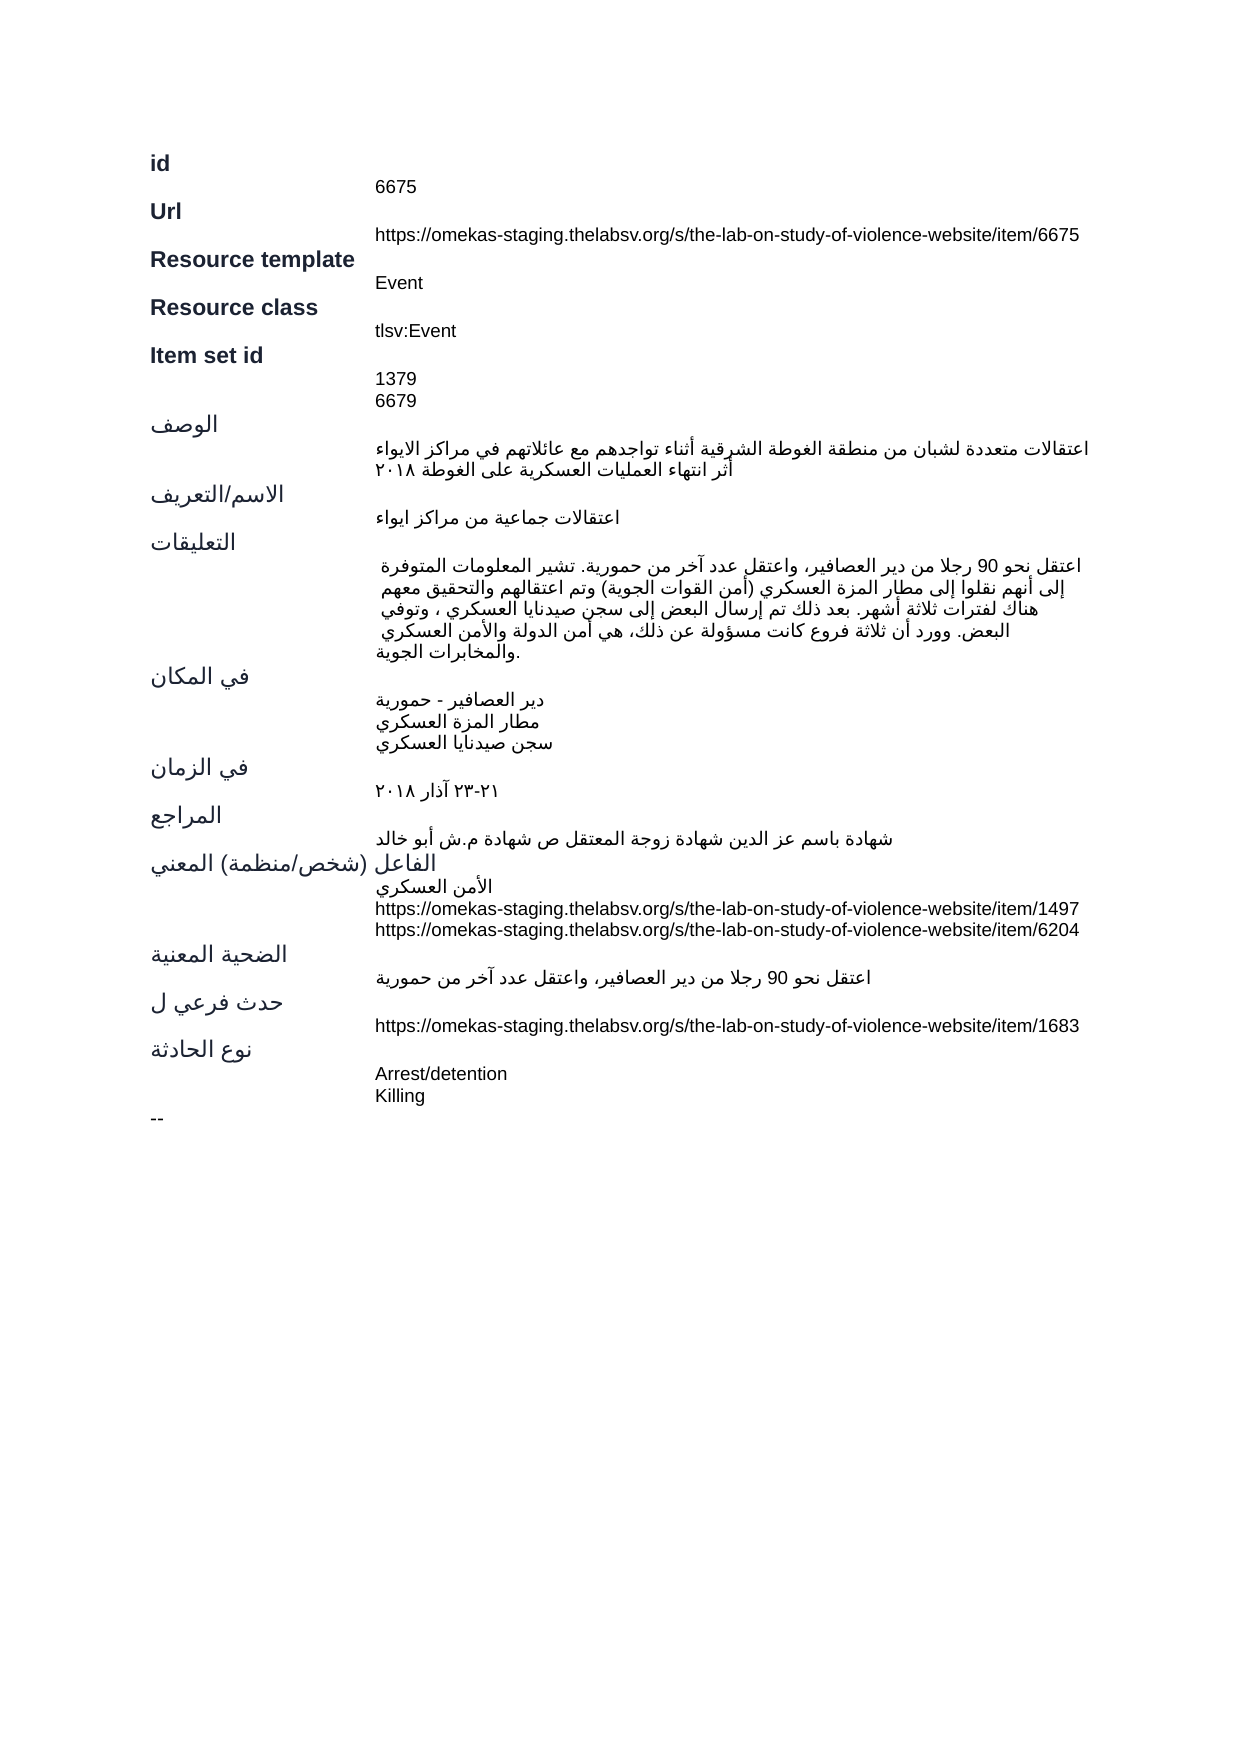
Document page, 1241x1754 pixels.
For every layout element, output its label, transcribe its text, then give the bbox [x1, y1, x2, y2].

text Killing [375, 1084, 1090, 1106]
text Arrest/detention [375, 1063, 1090, 1084]
text https://omekas-staging.thelabsv.org/s/the-lab-on-study-of-violence-website/item/6204 [375, 919, 1090, 941]
text Url [150, 198, 1090, 224]
text https://omekas-staging.thelabsv.org/s/the-lab-on-study-of-violence-website/item/1497 [375, 897, 1090, 919]
text tlsv:Event [375, 320, 1090, 342]
text id [150, 150, 1090, 176]
text الفاعل (شخص/منظمة) المعني [150, 849, 1090, 876]
text التعليقات [150, 528, 1090, 555]
text ٢١-٢٣ آذار ٢٠١٨ [375, 780, 1090, 802]
text Event [375, 272, 1090, 294]
text اعتقل نحو 90 رجلا من دير العصافير، واعتقل عدد آخر من حمورية [375, 967, 1090, 988]
text في المكان [150, 663, 1090, 689]
text المراجع [150, 802, 1090, 828]
text اعتقالات جماعية من مراكز ايواء [375, 507, 1090, 528]
text اعتقالات متعددة لشبان من منطقة الغوطة الشرقية أثناء تواجدهم مع عائلاتهم في مراكز الايواء أثر انتهاء العمليات العسكرية على الغوطة ٢٠١٨ [375, 437, 1090, 481]
text حدث فرعي ل [150, 988, 1090, 1015]
text Resource class [150, 294, 1090, 320]
text الاسم/التعريف [150, 481, 1090, 507]
text دير العصافير - حمورية [375, 689, 1090, 711]
text شهادة باسم عز الدين شهادة زوجة المعتقل ص شهادة م.ش أبو خالد [375, 828, 1090, 849]
text سجن صيدنايا العسكري [375, 732, 1090, 754]
text 6679 [375, 389, 1090, 411]
text -- [150, 1106, 1090, 1130]
text https://omekas-staging.thelabsv.org/s/the-lab-on-study-of-violence-website/item/1683 [375, 1015, 1090, 1036]
text الأمن العسكري [375, 876, 1090, 897]
text Resource template [150, 246, 1090, 272]
text اعتقل نحو 90 رجلا من دير العصافير، واعتقل عدد آخر من حمورية. تشير المعلومات المتوفرة إلى أنهم نقلوا إلى مطار المزة العسكري (أمن القوات الجوية) وتم اعتقالهم والتحقيق معهم هناك لفترات ثلاثة أشهر. بعد ذلك تم إرسال البعض إلى سجن صيدنايا العسكري ، وتوفي البعض. وورد أن ثلاثة فروع كانت مسؤولة عن ذلك، هي أمن الدولة والأمن العسكري والمخابرات الجوية. [375, 555, 1090, 663]
text الوصف [150, 411, 1090, 437]
text نوع الحادثة [150, 1036, 1090, 1063]
text Item set id [150, 342, 1090, 368]
text مطار المزة العسكري [375, 711, 1090, 732]
text 1379 [375, 368, 1090, 389]
text 6675 [375, 176, 1090, 198]
text https://omekas-staging.thelabsv.org/s/the-lab-on-study-of-violence-website/item/6675 [375, 224, 1090, 246]
text الضحية المعنية [150, 941, 1090, 967]
text في الزمان [150, 754, 1090, 780]
